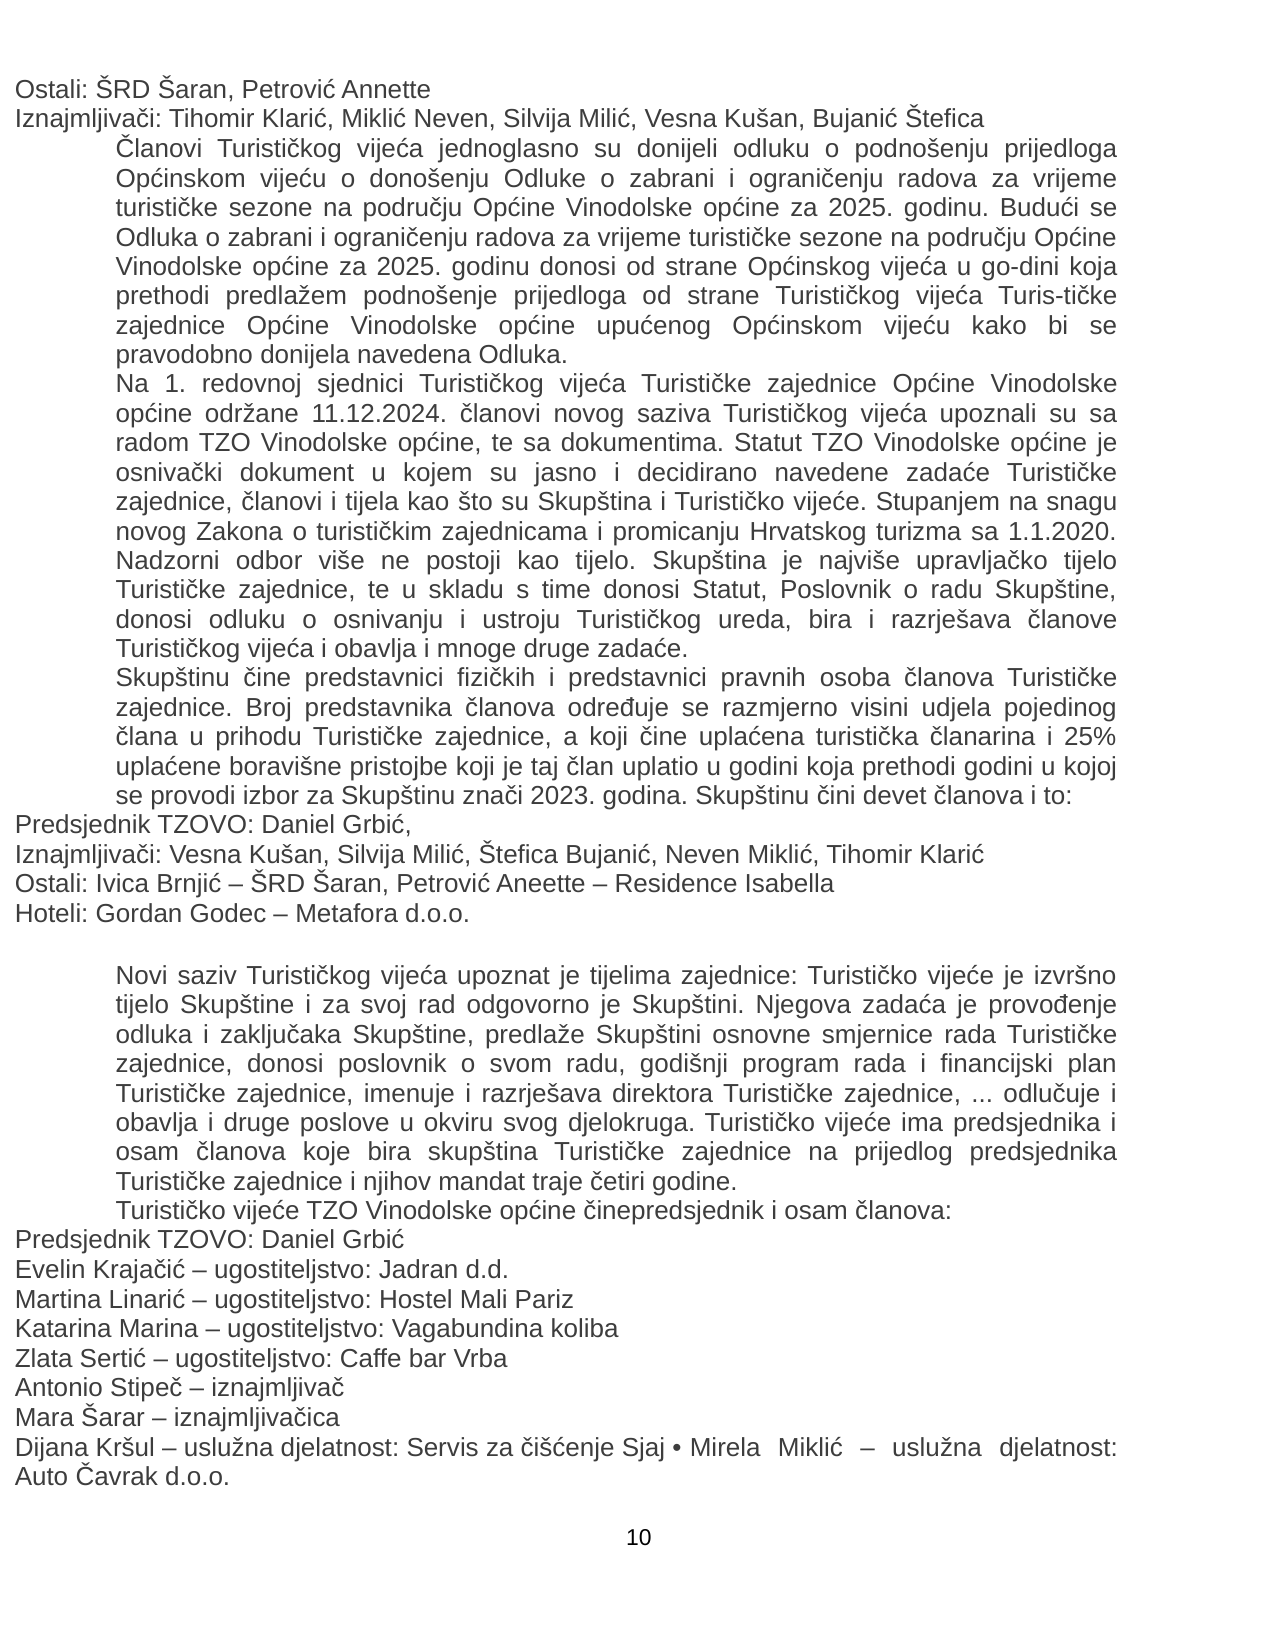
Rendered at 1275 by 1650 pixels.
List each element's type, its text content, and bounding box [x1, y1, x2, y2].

text Novi saziv Turističkog vijeća upoznat je tijelima zajednice: Turističko vijeće je izvršno tijelo Skupštine i za svoj rad odgovorno je Skupštini. Njegova zadaća je provođenje odluka i zaključaka Skupštine, predlaže Skupštini osnovne smjernice rada Turističke zajednice, donosi poslovnik o svom radu, godišnji program rada i financijski plan Turističke zajednice, imenuje i razrješava direktora Turističke zajednice, ... odlučuje i obavlja i druge poslove u okviru svog djelokruga. Turističko vijeće ima predsjednika i osam članova koje bira skupština Turističke zajednice na prijedlog predsjednika Turističke zajednice i njihov mandat traje četiri godine. [115, 961, 1118, 1196]
list Martina Linarić – ugostiteljstvo: Hostel Mali Pariz [0, 1285, 1118, 1314]
list Antonio Stipeč – iznajmljivač [0, 1373, 1118, 1403]
list Mara Šarar – iznajmljivačica [0, 1403, 1118, 1432]
list Dijana Kršul – uslužna djelatnost: Servis za čišćenje Sjaj • Mirela Miklić – uslužna djelatnost: Auto Čavrak d.o.o. [0, 1433, 1118, 1491]
list Katarina Marina – ugostiteljstvo: Vagabundina koliba [0, 1314, 1118, 1343]
list Predsjednik TZOVO: Daniel Grbić, [0, 810, 1118, 840]
text Turističko vijeće TZO Vinodolske općine činepredsjednik i osam članova: [115, 1196, 1118, 1225]
list Iznajmljivači: Vesna Kušan, Silvija Milić, Štefica Bujanić, Neven Miklić, Tihomir Klarić [0, 840, 1118, 869]
text Na 1. redovnoj sjednici Turističkog vijeća Turističke zajednice Općine Vinodolske općine održane 11.12.2024. članovi novog saziva Turističkog vijeća upoznali su sa radom TZO Vinodolske općine, te sa dokumentima. Statut TZO Vinodolske općine je osnivački dokument u kojem su jasno i decidirano navedene zadaće Turističke zajednice, članovi i tijela kao što su Skupština i Turističko vijeće. Stupanjem na snagu novog Zakona o turističkim zajednicama i promicanju Hrvatskog turizma sa 1.1.2020. Nadzorni odbor više ne postoji kao tijelo. Skupština je najviše upravljačko tijelo Turističke zajednice, te u skladu s time donosi Statut, Poslovnik o radu Skupštine, donosi odluku o osnivanju i ustroju Turističkog ureda, bira i razrješava članove Turističkog vijeća i obavlja i mnoge druge zadaće. [115, 369, 1118, 663]
list Ostali: Ivica Brnjić – ŠRD Šaran, Petrović Aneette – Residence Isabella [0, 869, 1118, 899]
list Zlata Sertić – ugostiteljstvo: Caffe bar Vrba [0, 1344, 1118, 1373]
list Evelin Krajačić – ugostiteljstvo: Jadran d.d. [0, 1255, 1118, 1284]
list Predsjednik TZOVO: Daniel Grbić [0, 1226, 1118, 1255]
text Članovi Turističkog vijeća jednoglasno su donijeli odluku o podnošenju prijedloga Općinskom vijeću o donošenju Odluke o zabrani i ograničenju radova za vrijeme turističke sezone na području Općine Vinodolske općine za 2025. godinu. Budući se Odluka o zabrani i ograničenju radova za vrijeme turističke sezone na području Općine Vinodolske općine za 2025. godinu donosi od strane Općinskog vijeća u go-dini koja prethodi predlažem podnošenje prijedloga od strane Turističkog vijeća Turis-tičke zajednice Općine Vinodolske općine upućenog Općinskom vijeću kako bi se pravodobno donijela navedena Odluka. [115, 134, 1118, 369]
text Skupštinu čine predstavnici fizičkih i predstavnici pravnih osoba članova Turističke zajednice. Broj predstavnika članova određuje se razmjerno visini udjela pojedinog člana u prihodu Turističke zajednice, a koji čine uplaćena turistička članarina i 25% uplaćene boravišne pristojbe koji je taj član uplatio u godini koja prethodi godini u kojoj se provodi izbor za Skupštinu znači 2023. godina. Skupštinu čini devet članova i to: [115, 663, 1118, 810]
list Hoteli: Gordan Godec – Metafora d.o.o. [0, 899, 1118, 928]
list Ostali: ŠRD Šaran, Petrović Annette [0, 75, 1118, 104]
list Iznajmljivači: Tihomir Klarić, Miklić Neven, Silvija Milić, Vesna Kušan, Bujanić Štefica [0, 104, 1118, 134]
